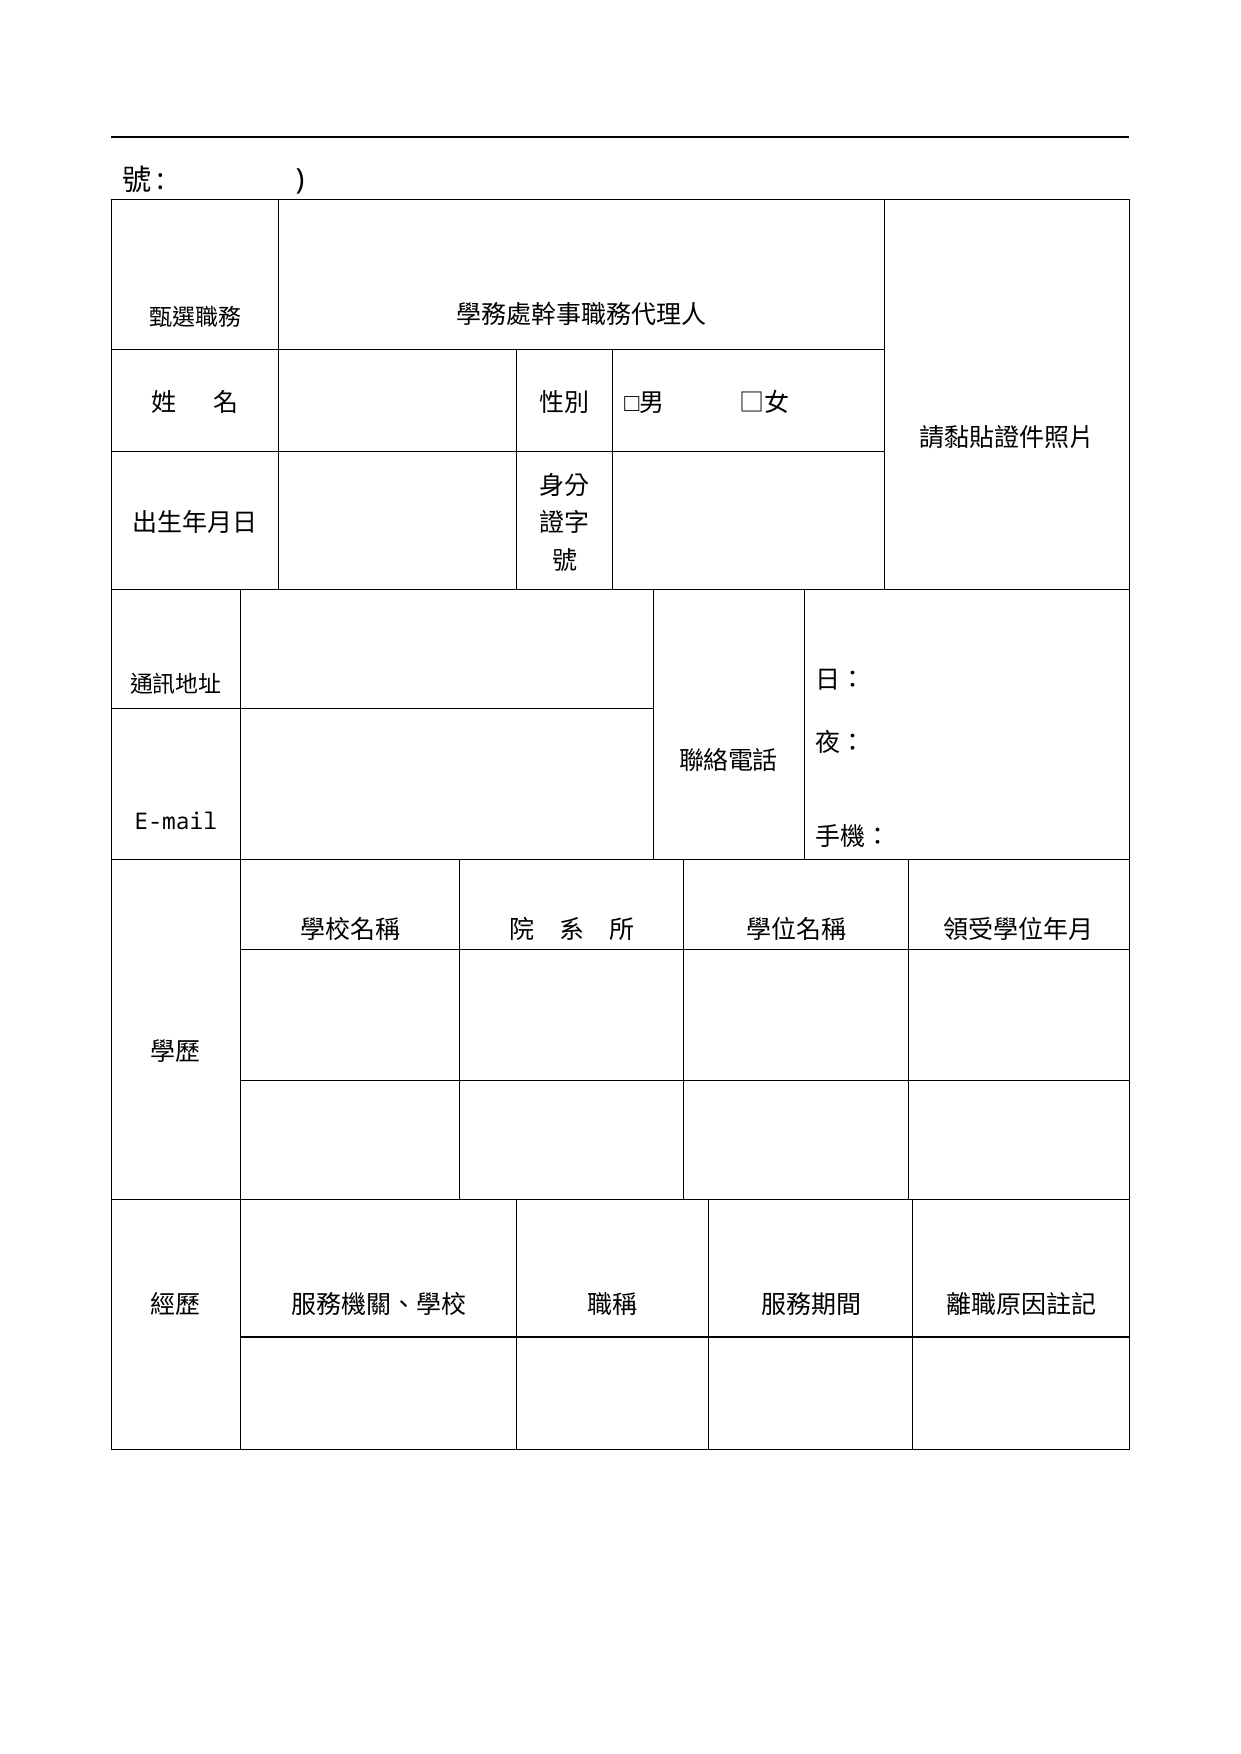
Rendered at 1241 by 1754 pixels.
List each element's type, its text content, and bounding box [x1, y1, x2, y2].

table_cell [909, 1081, 1129, 1199]
table_header 號: ) [111, 138, 1129, 199]
table_cell [684, 950, 908, 1080]
table_cell 職稱 [517, 1200, 708, 1336]
table_cell 甄選職務 [112, 200, 278, 349]
table_cell [909, 950, 1129, 1080]
table_cell [279, 350, 516, 451]
table_cell [709, 1338, 912, 1449]
table_cell [241, 950, 459, 1080]
table_cell [460, 950, 683, 1080]
table_cell 服務期間 [709, 1200, 912, 1336]
table_cell 日： 夜： 手機： [805, 590, 1129, 859]
table_cell [517, 1338, 708, 1449]
table_cell [241, 590, 653, 708]
table_cell 學校名稱 [241, 860, 459, 949]
table_cell 姓 名 [112, 350, 278, 451]
table_cell 經歷 [112, 1200, 240, 1449]
table_cell 性別 [517, 350, 612, 451]
table_cell 聯絡電話 [654, 590, 804, 859]
table_cell [241, 1338, 516, 1449]
table_cell 學歷 [112, 860, 240, 1199]
table_cell [241, 1081, 459, 1199]
table_cell 通訊地址 [112, 590, 240, 708]
table_cell 服務機關、學校 [241, 1200, 516, 1336]
table_cell 離職原因註記 [913, 1200, 1129, 1336]
table_cell E-mail [112, 709, 240, 859]
table_cell [279, 452, 516, 589]
table_cell 學務處幹事職務代理人 [279, 200, 884, 349]
table_cell [684, 1081, 908, 1199]
table_cell [913, 1338, 1129, 1449]
table_cell 領受學位年月 [909, 860, 1129, 949]
table_cell 請黏貼證件照片 [885, 200, 1129, 589]
table_cell 院 系 所 [460, 860, 683, 949]
table_cell [460, 1081, 683, 1199]
table_cell 出生年月日 [112, 452, 278, 589]
table_cell [241, 709, 653, 859]
table_cell [613, 452, 884, 589]
table_cell □男 □女 [613, 350, 884, 451]
table_cell 身分證字號 [517, 452, 612, 589]
table_cell 學位名稱 [684, 860, 908, 949]
